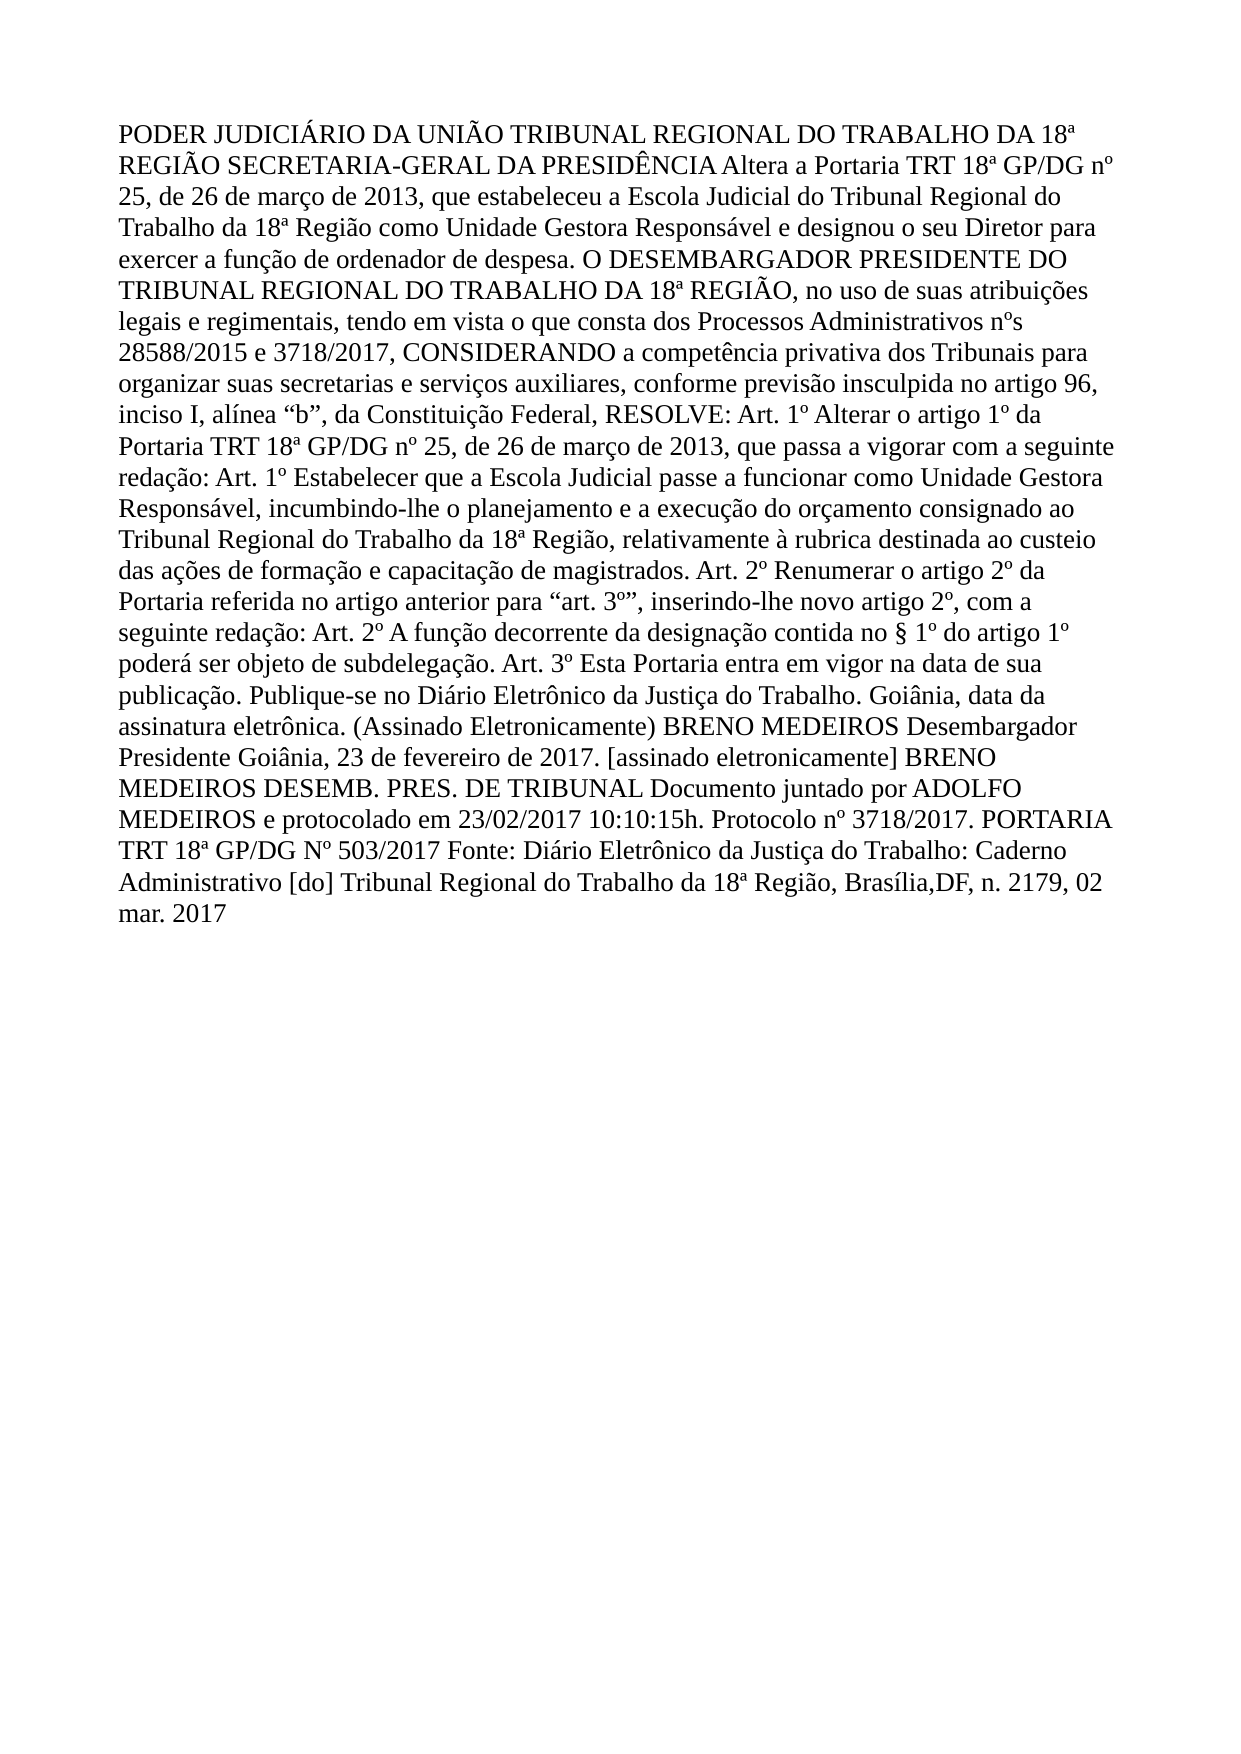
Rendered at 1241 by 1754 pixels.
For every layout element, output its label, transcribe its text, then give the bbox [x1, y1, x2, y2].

text PODER JUDICIÁRIO DA UNIÃO TRIBUNAL REGIONAL DO TRABALHO DA 18ª REGIÃO SECRETARIA-GERAL DA PRESIDÊNCIA Altera a Portaria TRT 18ª GP/DG nº 25, de 26 de março de 2013, que estabeleceu a Escola Judicial do Tribunal Regional do Trabalho da 18ª Região como Unidade Gestora Responsável e designou o seu Diretor para exercer a função de ordenador de despesa. O DESEMBARGADOR PRESIDENTE DO TRIBUNAL REGIONAL DO TRABALHO DA 18ª REGIÃO, no uso de suas atribuições legais e regimentais, tendo em vista o que consta dos Processos Administrativos nºs 28588/2015 e 3718/2017, CONSIDERANDO a competência privativa dos Tribunais para organizar suas secretarias e serviços auxiliares, conforme previsão insculpida no artigo 96, inciso I, alínea “b”, da Constituição Federal, RESOLVE: Art. 1º Alterar o artigo 1º da Portaria TRT 18ª GP/DG nº 25, de 26 de março de 2013, que passa a vigorar com a seguinte redação: Art. 1º Estabelecer que a Escola Judicial passe a funcionar como Unidade Gestora Responsável, incumbindo-lhe o planejamento e a execução do orçamento consignado ao Tribunal Regional do Trabalho da 18ª Região, relativamente à rubrica destinada ao custeio das ações de formação e capacitação de magistrados. Art. 2º Renumerar o artigo 2º da Portaria referida no artigo anterior para “art. 3º”, inserindo-lhe novo artigo 2º, com a seguinte redação: Art. 2º A função decorrente da designação contida no § 1º do artigo 1º poderá ser objeto de subdelegação. Art. 3º Esta Portaria entra em vigor na data de sua publicação. Publique-se no Diário Eletrônico da Justiça do Trabalho. Goiânia, data da assinatura eletrônica. (Assinado Eletronicamente) BRENO MEDEIROS Desembargador Presidente Goiânia, 23 de fevereiro de 2017. [assinado eletronicamente] BRENO MEDEIROS DESEMB. PRES. DE TRIBUNAL Documento juntado por ADOLFO MEDEIROS e protocolado em 23/02/2017 10:10:15h. Protocolo nº 3718/2017. PORTARIA TRT 18ª GP/DG Nº 503/2017 Fonte: Diário Eletrônico da Justiça do Trabalho: Caderno Administrativo [do] Tribunal Regional do Trabalho da 18ª Região, Brasília,DF, n. 2179, 02 mar. 2017 [118, 118, 1122, 928]
